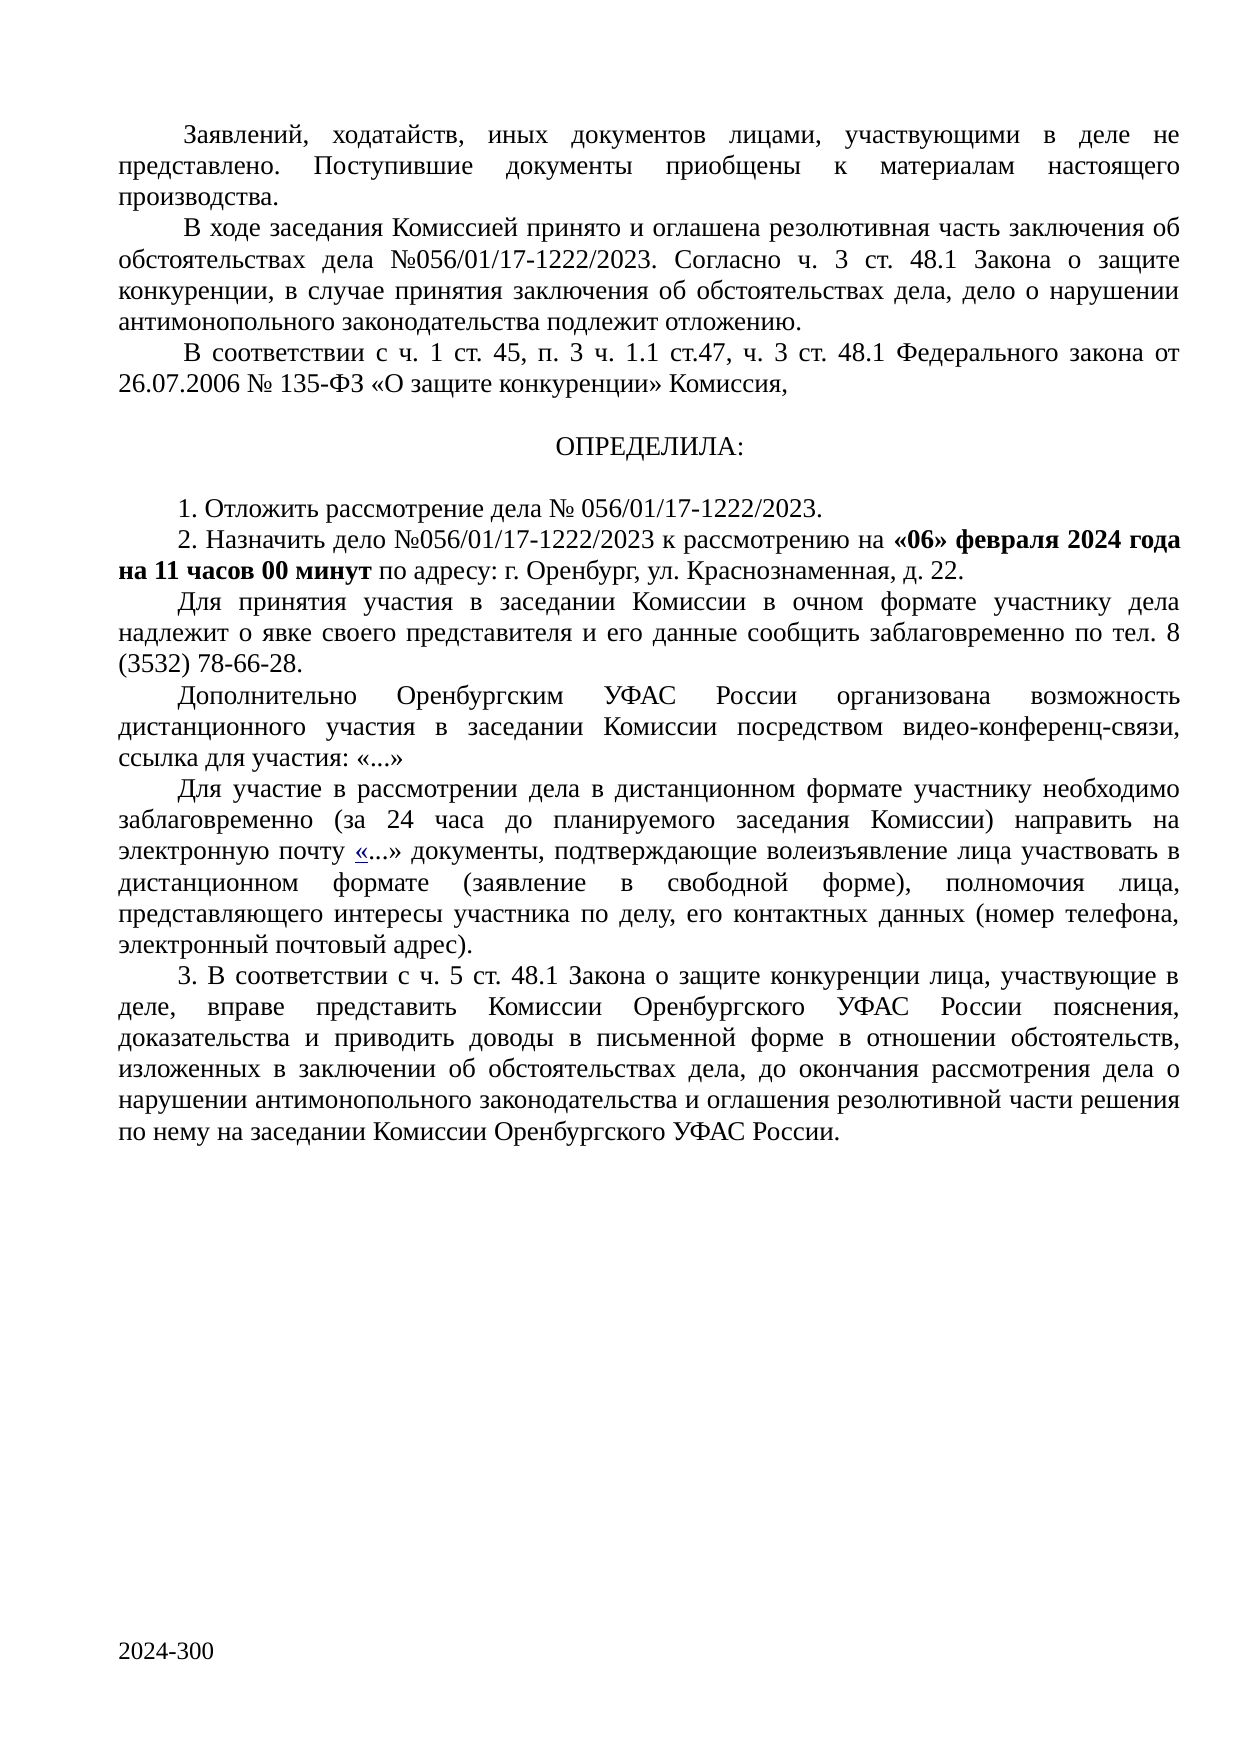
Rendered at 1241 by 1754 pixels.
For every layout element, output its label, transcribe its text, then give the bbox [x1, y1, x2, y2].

text В соответствии с ч. 1 ст. 45, п. 3 ч. 1.1 ст.47, ч. 3 ст. 48.1 Федерального закона от 26.07.2006 № 135-ФЗ «О защите конкуренции» Комиссия, [118, 336, 1181, 398]
text 1. Отложить рассмотрение дела № 056/01/17-1222/2023. [118, 492, 1181, 523]
text Для принятия участия в заседании Комиссии в очном формате участнику дела надлежит о явке своего представителя и его данные сообщить заблаговременно по тел. 8 (3532) 78-66-28. [118, 585, 1181, 679]
text 2. Назначить дело №056/01/17-1222/2023 к рассмотрению на «06» февраля 2024 года на 11 часов 00 минут по адресу: г. Оренбург, ул. Краснознаменная, д. 22. [118, 523, 1181, 585]
subtitle Для участие в рассмотрении дела в дистанционном формате участнику необходимо заблаговременно (за 24 часа до планируемого заседания Комиссии) направить на электронную почту «...» документы, подтверждающие волеизъявление лица участвовать в дистанционном формате (заявление в свободной форме), полномочия лица, представляющего интересы участника по делу, его контактных данных (номер телефона, электронный почтовый адрес). [118, 772, 1181, 959]
text ОПРЕДЕЛИЛА: [118, 429, 1181, 461]
text Заявлений, ходатайств, иных документов лицами, участвующими в деле не представлено. Поступившие документы приобщены к материалам настоящего производства. [118, 118, 1181, 212]
text В ходе заседания Комиссией принято и оглашена резолютивная часть заключения об обстоятельствах дела №056/01/17-1222/2023. Согласно ч. 3 ст. 48.1 Закона о защите конкуренции, в случае принятия заключения об обстоятельствах дела, дело о нарушении антимонопольного законодательства подлежит отложению. [118, 212, 1181, 336]
text 3. В соответствии с ч. 5 ст. 48.1 Закона о защите конкуренции лица, участвующие в деле, вправе представить Комиссии Оренбургского УФАС России пояснения, доказательства и приводить доводы в письменной форме в отношении обстоятельств, изложенных в заключении об обстоятельствах дела, до окончания рассмотрения дела о нарушении антимонопольного законодательства и оглашения резолютивной части решения по нему на заседании Комиссии Оренбургского УФАС России. [118, 959, 1181, 1146]
text Дополнительно Оренбургским УФАС России организована возможность дистанционного участия в заседании Комиссии посредством видео-конференц-связи, ссылка для участия: «...» [118, 679, 1181, 772]
